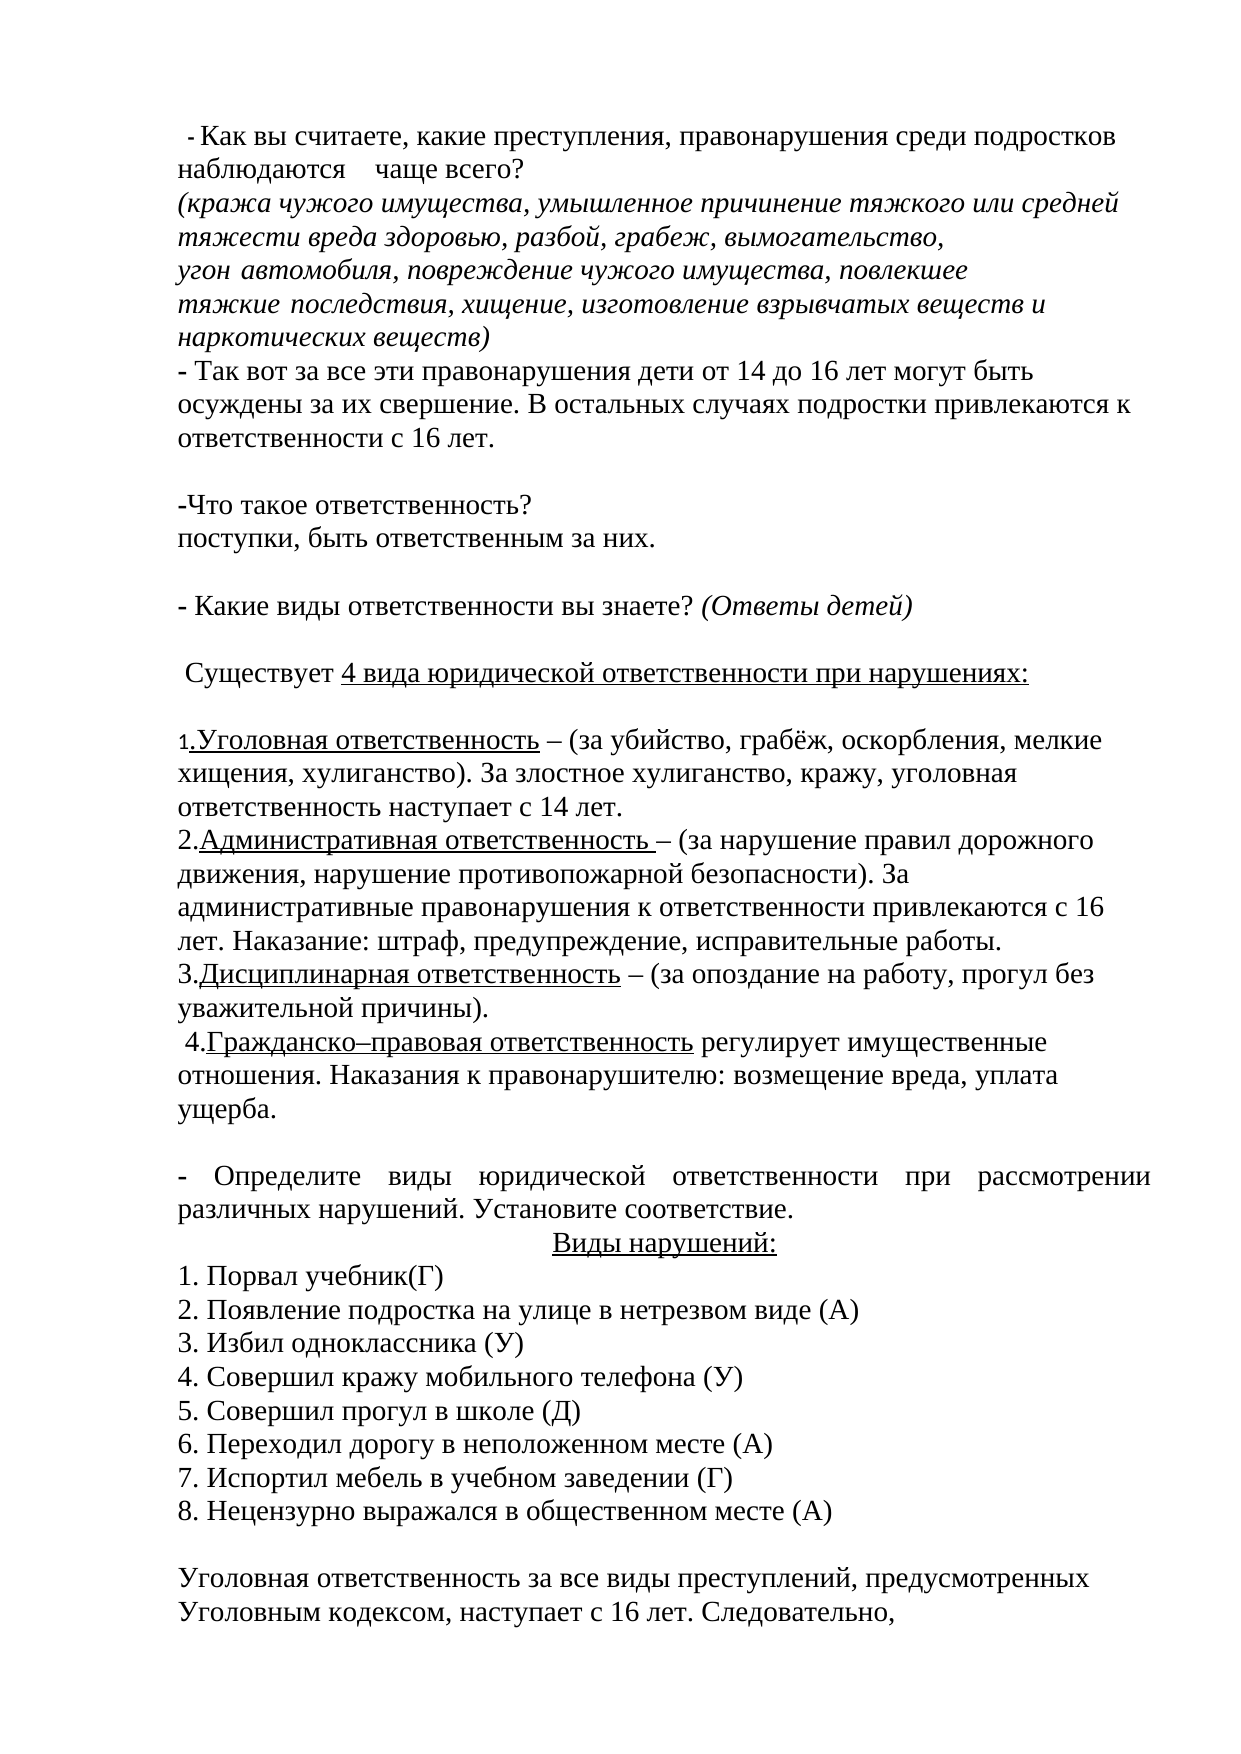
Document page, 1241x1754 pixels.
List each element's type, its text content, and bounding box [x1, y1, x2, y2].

text -Что такое ответственность? [177, 487, 1152, 521]
text поступки, быть ответственным за них. [177, 521, 1152, 554]
text Виды нарушений: [177, 1225, 1152, 1258]
text 1. Порвал учебник(Г) [177, 1258, 1152, 1292]
text 1.Уголовная ответственность – (за убийство, грабёж, оскорбления, мелкие хищения, хулиганство). За злостное хулиганство, кражу, уголовная ответственность наступает с 14 лет. [177, 722, 1152, 822]
text 5. Совершил прогул в школе (Д) [177, 1393, 1152, 1426]
text 3. Избил одноклассника (У) [177, 1326, 1152, 1359]
text 8. Нецензурно выражался в общественном месте (А) [177, 1493, 1152, 1527]
text - Какие виды ответственности вы знаете? (Ответы детей) [177, 588, 1152, 621]
text 2. Появление подростка на улице в нетрезвом виде (А) [177, 1292, 1152, 1326]
text 4. Совершил кражу мобильного телефона (У) [177, 1359, 1152, 1393]
text - Определите виды юридической ответственности при рассмотрении различных нарушений. Установите соответствие. [177, 1158, 1152, 1225]
text - Так вот за все эти правонарушения дети от 14 до 16 лет могут быть осуждены за их свершение. В остальных случаях подростки привлекаются к ответственности с 16 лет. [177, 353, 1152, 453]
text 2.Административная ответственность – (за нарушение правил дорожного движения, нарушение противопожарной безопасности). За административные правонарушения к ответственности привлекаются с 16 лет. Наказание: штраф, предупреждение, исправительные работы. [177, 822, 1152, 957]
text 3.Дисциплинарная ответственность – (за опоздание на работу, прогул без уважительной причины). [177, 957, 1152, 1024]
text 4.Гражданско–правовая ответственность регулирует имущественные отношения. Наказания к правонарушителю: возмещение вреда, уплата ущерба. [177, 1024, 1152, 1124]
text Существует 4 вида юридической ответственности при нарушениях: [177, 655, 1152, 688]
text 7. Испортил мебель в учебном заведении (Г) [177, 1460, 1152, 1493]
text - Как вы считаете, какие преступления, правонарушения среди подростков наблюдаются чаще всего? [177, 118, 1152, 185]
text (кража чужого имущества, умышленное причинение тяжкого или средней тяжести вреда здоровью, разбой, грабеж, вымогательство, угон автомобиля, повреждение чужого имущества, повлекшее тяжкие последствия, хищение, изготовление взрывчатых веществ и наркотических веществ) [177, 185, 1152, 353]
text Уголовная ответственность за все виды преступлений, предусмотренных Уголовным кодексом, наступает с 16 лет. Следовательно, [177, 1560, 1152, 1627]
text 6. Переходил дорогу в неположенном месте (А) [177, 1426, 1152, 1460]
